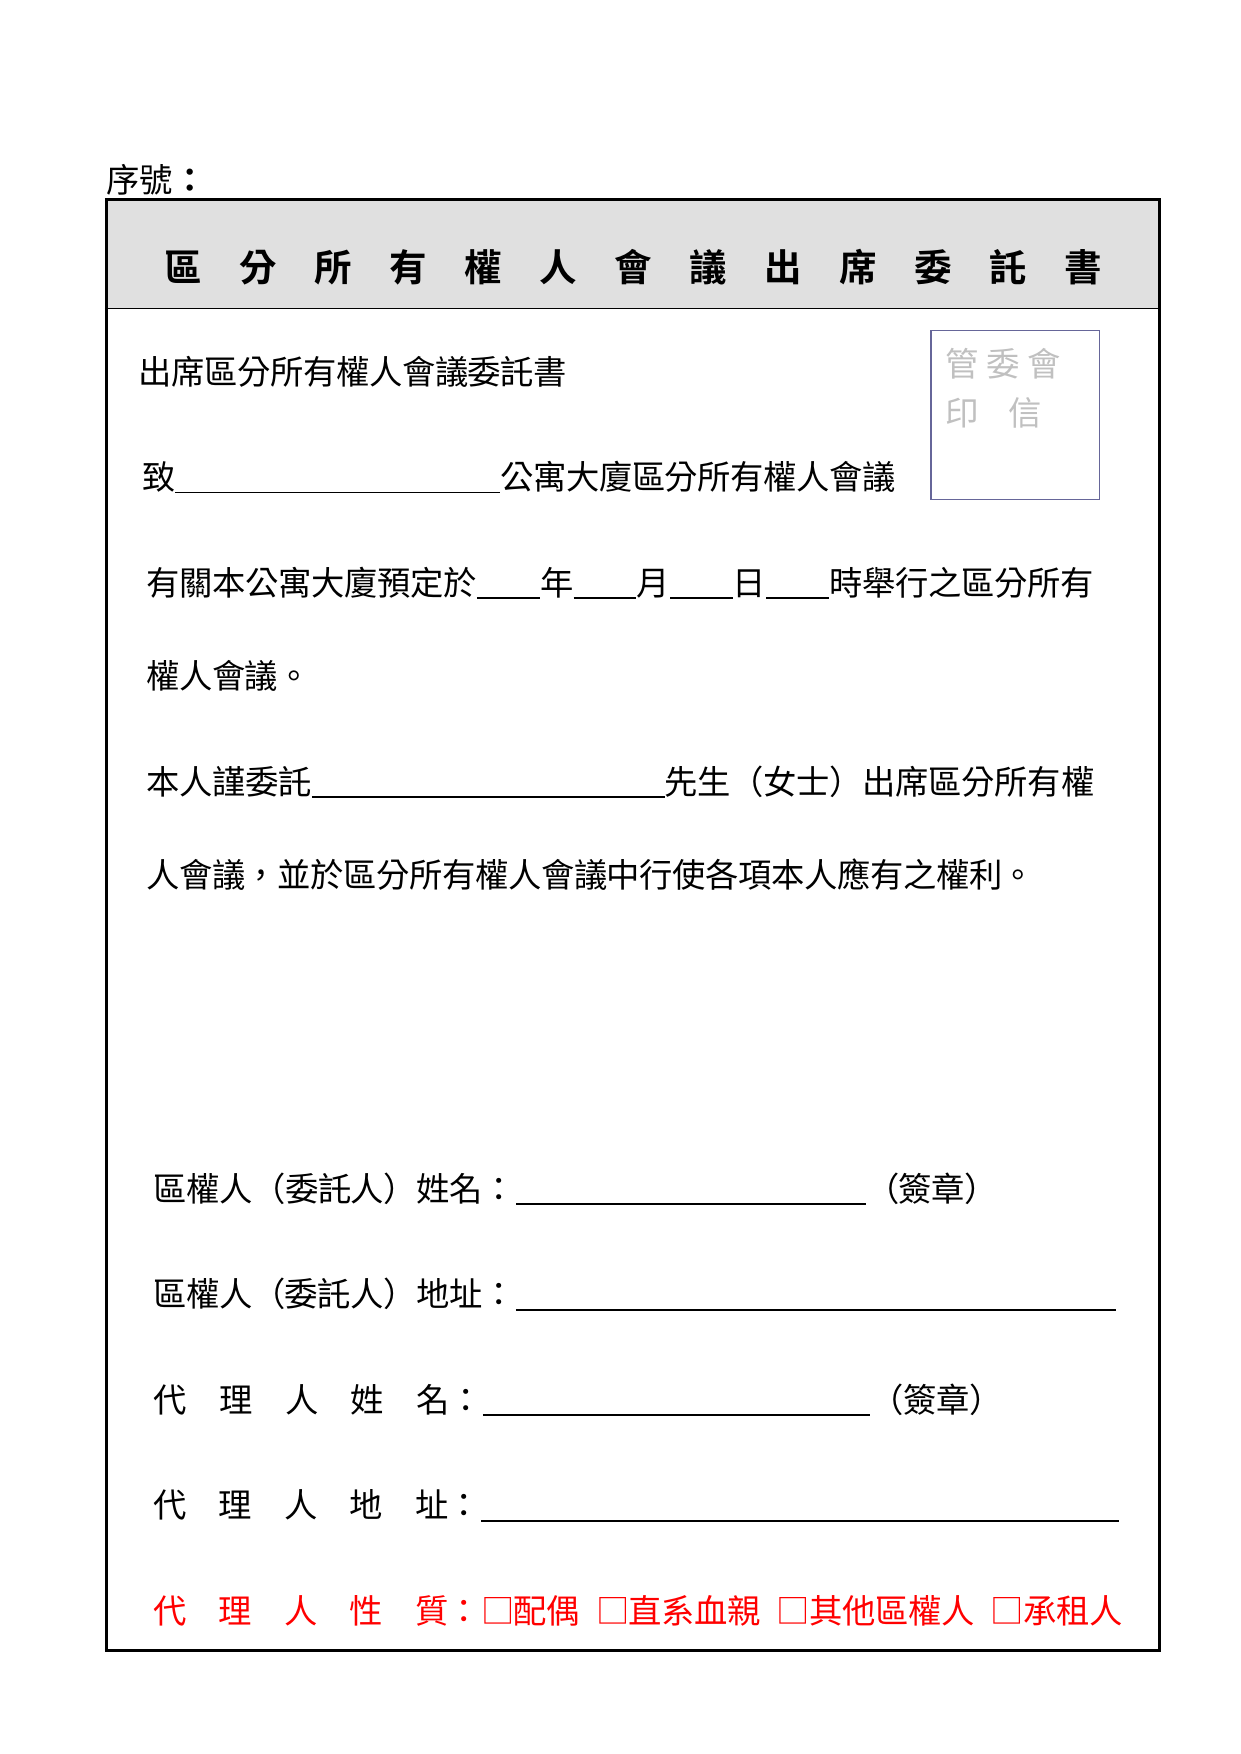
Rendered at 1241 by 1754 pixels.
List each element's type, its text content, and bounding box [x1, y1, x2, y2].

table_header 區 分 所 有 權 人 會 議 出 席 委 託 書 [108, 201, 1158, 308]
table_cell 出席區分所有權人會議委託書 致 公寓大廈區分所有權人會議 有關本公寓大廈預定於 年 月 日 時舉行之區分所有權人會議。 本人謹委託 先生（女士）出席區分所有權人會議，並於區分所有權人會議中行使各項本人應有之權利。 區權人（委託人）姓名： （簽章） 區權人（委託人）地址： 代 理 人 姓 名： （簽章） 代 理 人 地 址： 代 理 人 性 質：□配偶 □直系血親 □其他區權人 □承租人 [108, 309, 1158, 1649]
text 序號： [106, 136, 1134, 198]
